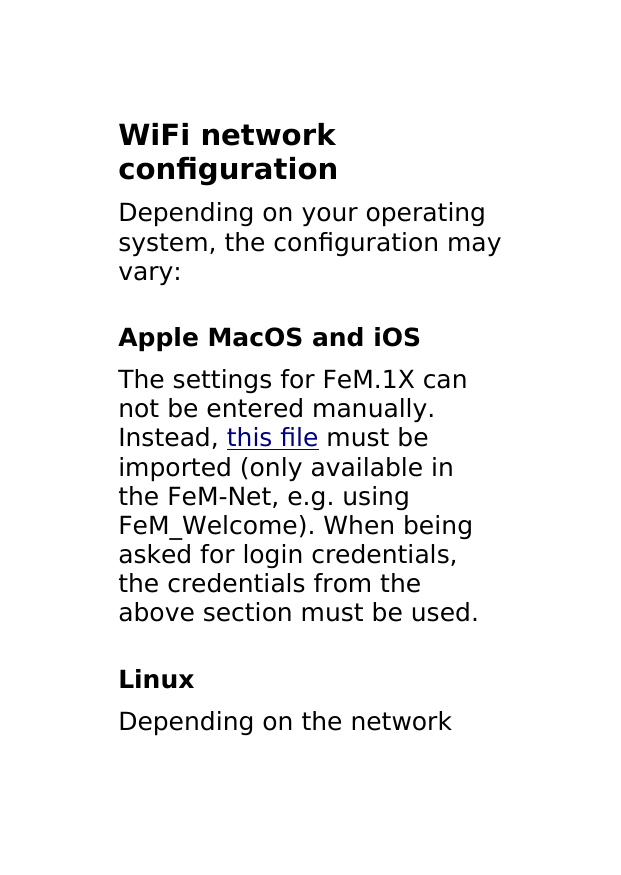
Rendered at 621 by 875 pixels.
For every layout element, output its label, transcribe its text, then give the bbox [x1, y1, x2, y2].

subtitle Linux [118, 665, 502, 694]
subtitle WiFi network configuration [118, 118, 502, 186]
subtitle Apple MacOS and iOS [118, 323, 502, 353]
text Depending on the network [118, 707, 502, 736]
text Depending on your operating system, the configuration may vary: [118, 198, 502, 286]
text The settings for FeM.1X can not be entered manually. Instead, this file must be imported (only available in the FeM-Net, e.g. using FeM_Welcome). When being asked for login credentials, the credentials from the above section must be used. [118, 365, 502, 628]
